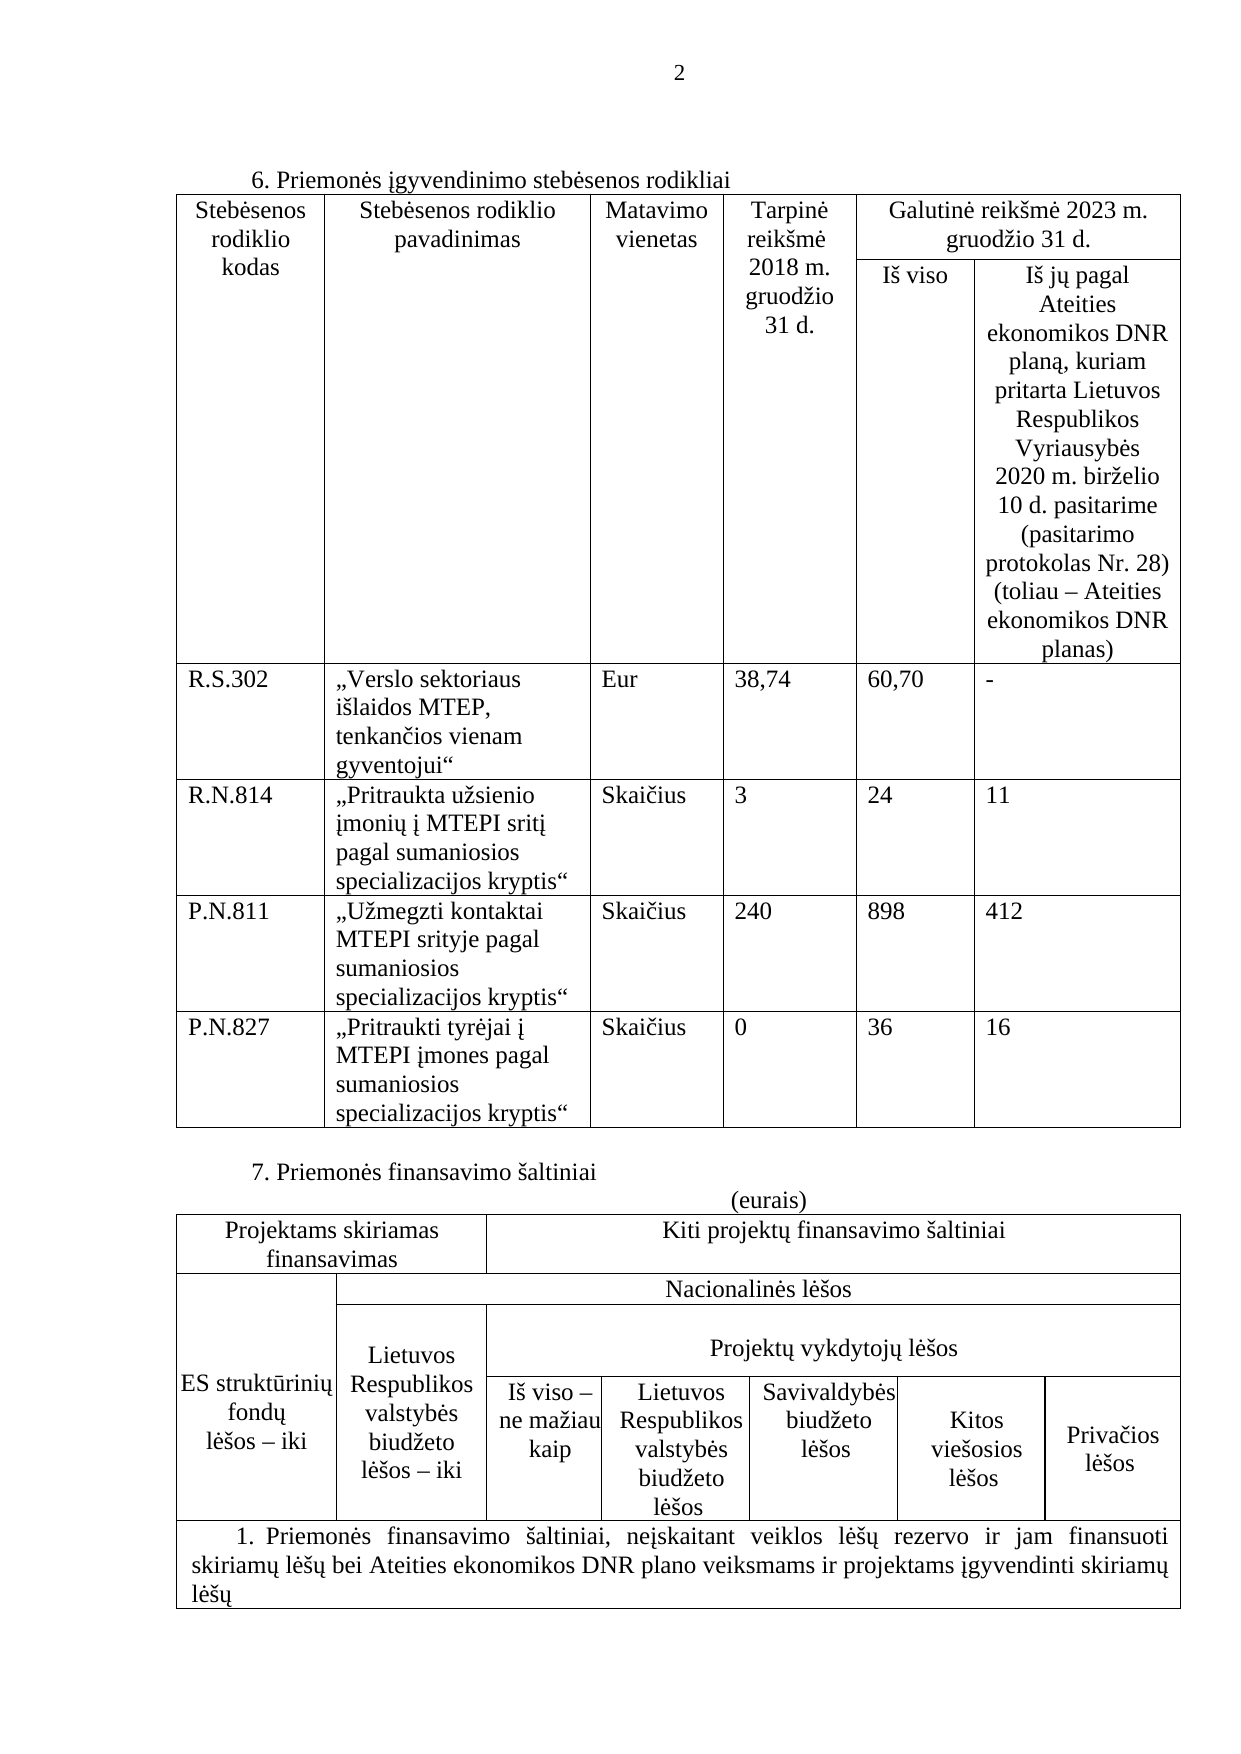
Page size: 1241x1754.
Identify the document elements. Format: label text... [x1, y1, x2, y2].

table_cell 60,70 [857, 664, 974, 779]
table_cell R.S.302 [177, 664, 324, 779]
table_header Tarpinė reikšmė 2018 m. gruodžio 31 d. [724, 195, 856, 663]
table_header Kiti projektų finansavimo šaltiniai [487, 1215, 1180, 1273]
table_cell „Pritraukta užsienio įmonių į MTEPI sritį pagal sumaniosios specializacijos kryptis“ [325, 780, 590, 895]
table_cell „Užmegzti kontaktai MTEPI srityje pagal sumaniosios specializacijos kryptis“ [325, 896, 590, 1011]
text 6. Priemonės įgyvendinimo stebėsenos rodikliai [177, 165, 1181, 194]
text 7. Priemonės finansavimo šaltiniai [177, 1157, 1181, 1185]
table_cell Projektų vykdytojų lėšos [487, 1305, 1180, 1376]
table_cell Kitos viešosios lėšos [898, 1377, 1044, 1520]
table_cell 36 [857, 1012, 974, 1127]
table_cell 412 [975, 896, 1180, 1011]
table_cell 1. Priemonės finansavimo šaltiniai, neįskaitant veiklos lėšų rezervo ir jam finansuoti skiriamų lėšų bei Ateities ekonomikos DNR plano veiksmams ir projektams įgyvendinti skiriamų lėšų [177, 1521, 1180, 1608]
table_cell Iš jų pagal Ateities ekonomikos DNR planą, kuriam pritarta Lietuvos Respublikos Vyriausybės 2020 m. birželio 10 d. pasitarime (pasitarimo protokolas Nr. 28) (toliau – Ateities ekonomikos DNR planas) [975, 260, 1180, 663]
table_cell Lietuvos Respublikos valstybės biudžeto lėšos – iki [337, 1305, 486, 1520]
table_cell 38,74 [724, 664, 856, 779]
table_cell Privačios lėšos [1046, 1377, 1180, 1520]
table_cell P.N.811 [177, 896, 324, 1011]
table_header Projektams skiriamas finansavimas [177, 1215, 486, 1273]
table_cell Lietuvos Respublikos valstybės biudžeto lėšos [602, 1377, 749, 1520]
table_cell Iš viso – ne mažiau kaip [487, 1377, 601, 1520]
table_cell 3 [724, 780, 856, 895]
table_cell Iš viso [857, 260, 974, 663]
table_header Stebėsenos rodiklio pavadinimas [325, 195, 590, 663]
table_cell - [975, 664, 1180, 779]
table_cell 0 [724, 1012, 856, 1127]
table_cell Skaičius [591, 896, 723, 1011]
table_cell „Pritraukti tyrėjai į MTEPI įmones pagal sumaniosios specializacijos kryptis“ [325, 1012, 590, 1127]
table_cell P.N.827 [177, 1012, 324, 1127]
table_cell Skaičius [591, 1012, 723, 1127]
table_cell „Verslo sektoriaus išlaidos MTEP, tenkančios vienam gyventojui“ [325, 664, 590, 779]
table_cell 16 [975, 1012, 1180, 1127]
table_cell 11 [975, 780, 1180, 895]
table_cell R.N.814 [177, 780, 324, 895]
text (eurais) [177, 1185, 1181, 1214]
table_cell 898 [857, 896, 974, 1011]
table_cell Skaičius [591, 780, 723, 895]
table_cell 24 [857, 780, 974, 895]
table_header Matavimo vienetas [591, 195, 723, 663]
table_cell 240 [724, 896, 856, 1011]
table_cell ES struktūrinių fondų lėšos – iki [177, 1274, 336, 1520]
table_cell Savivaldybės biudžeto lėšos [750, 1377, 897, 1520]
table_header Galutinė reikšmė 2023 m. gruodžio 31 d. [857, 195, 1180, 259]
table_header Stebėsenos rodiklio kodas [177, 195, 324, 663]
table_cell Nacionalinės lėšos [337, 1274, 1180, 1304]
table_cell Eur [591, 664, 723, 779]
